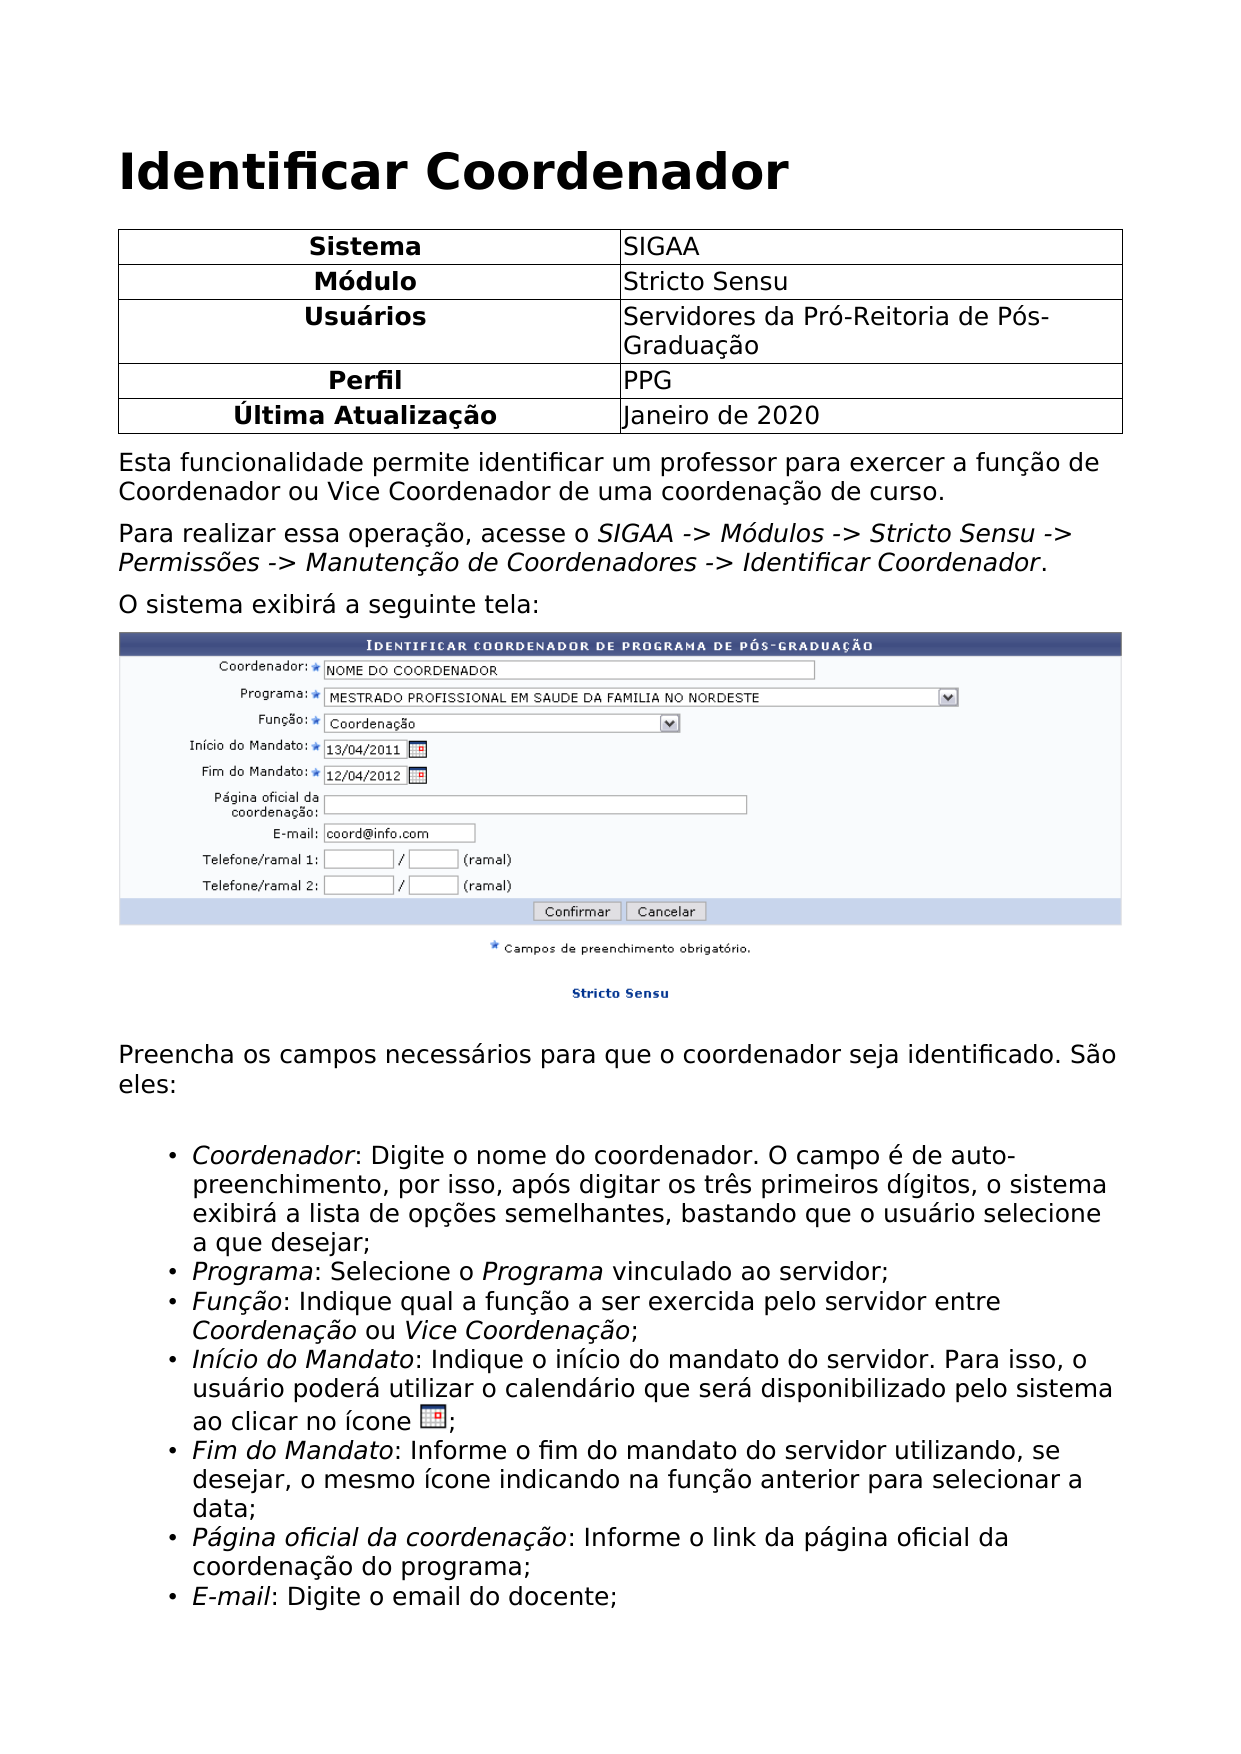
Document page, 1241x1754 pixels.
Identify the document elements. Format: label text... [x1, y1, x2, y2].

table_header SIGAA [621, 230, 1122, 264]
table_cell PPG [621, 364, 1122, 398]
text Preencha os campos necessários para que o coordenador seja identificado. São eles: [118, 1041, 1122, 1099]
list Função: Indique qual a função a ser exercida pelo servidor entre Coordenação ou Vice Coordenação; [177, 1287, 1122, 1345]
text O sistema exibirá a seguinte tela: [118, 590, 1122, 619]
list Programa: Selecione o Programa vinculado ao servidor; [177, 1258, 1122, 1287]
table_cell Stricto Sensu [621, 265, 1122, 299]
table_cell Módulo [119, 265, 620, 299]
subtitle Identificar Coordenador [118, 143, 1122, 201]
table_cell Servidores da Pró-Reitoria de Pós-Graduação [621, 300, 1122, 363]
list Coordenador: Digite o nome do coordenador. O campo é de auto-preenchimento, por isso, após digitar os três primeiros dígitos, o sistema exibirá a lista de opções semelhantes, bastando que o usuário selecione a que desejar; [177, 1141, 1122, 1258]
list E-mail: Digite o email do docente; [177, 1582, 1122, 1611]
list Início do Mandato: Indique o início do mandato do servidor. Para isso, o usuário poderá utilizar o calendário que será disponibilizado pelo sistema ao clicar no ícone ; [177, 1345, 1122, 1436]
list Fim do Mandato: Informe o fim do mandato do servidor utilizando, se desejar, o mesmo ícone indicando na função anterior para selecionar a data; [177, 1436, 1122, 1523]
table_cell Perfil [119, 364, 620, 398]
text Esta funcionalidade permite identificar um professor para exercer a função de Coordenador ou Vice Coordenador de uma coordenação de curso. [118, 448, 1122, 507]
picture [118, 631, 1123, 999]
table_cell Última Atualização [119, 399, 620, 433]
table_header Sistema [119, 230, 620, 264]
list Página oficial da coordenação: Informe o link da página oficial da coordenação do programa; [177, 1523, 1122, 1582]
text Para realizar essa operação, acesse o SIGAA -> Módulos -> Stricto Sensu -> Permissões -> Manutenção de Coordenadores -> Identificar Coordenador. [118, 519, 1122, 577]
table_cell Janeiro de 2020 [621, 399, 1122, 433]
picture [419, 1403, 448, 1430]
table_cell Usuários [119, 300, 620, 363]
